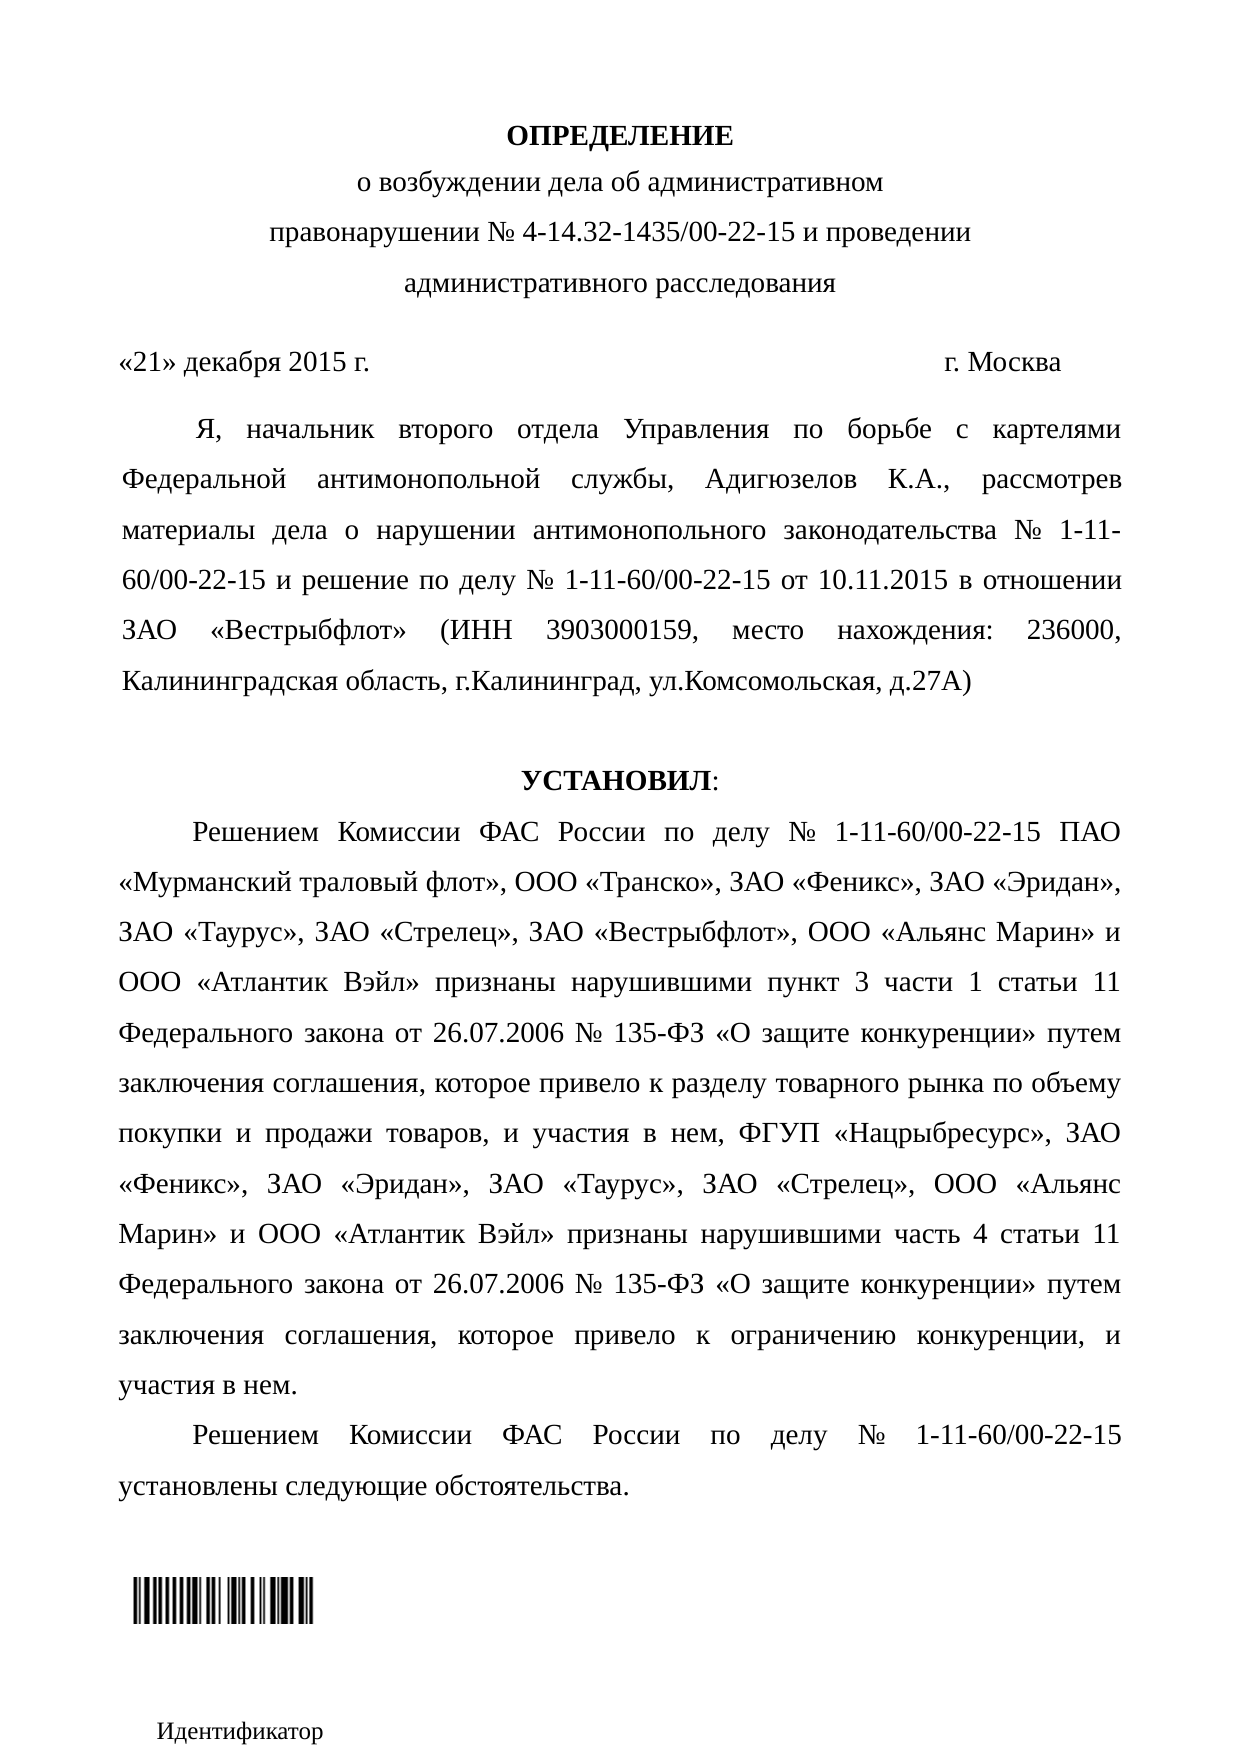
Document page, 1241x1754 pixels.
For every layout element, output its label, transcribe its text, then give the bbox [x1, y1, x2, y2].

text Решением Комиссии ФАС России по делу № 1-11-60/00-22-15 установлены следующие обстоятельства. [118, 1417, 1122, 1501]
text Я, начальник второго отдела Управления по борьбе с картелями Федеральной антимонопольной службы, Адигюзелов К.А., рассмотрев материалы дела о нарушении антимонопольного законодательства № 1-11-60/00-22-15 и решение по делу № 1-11-60/00-22-15 от 10.11.2015 в отношении ЗАО «Вестрыбфлот» (ИНН 3903000159, место нахождения: 236000, Калининградская область, г.Калининград, ул.Комсомольская, д.27А) [122, 411, 1122, 696]
text о возбуждении дела об административном [118, 164, 1122, 198]
text Решением Комиссии ФАС России по делу № 1-11-60/00-22-15 ПАО «Мурманский траловый флот», ООО «Транско», ЗАО «Феникс», ЗАО «Эридан», ЗАО «Таурус», ЗАО «Стрелец», ЗАО «Вестрыбфлот», ООО «Альянс Марин» и ООО «Атлантик Вэйл» признаны нарушившими пункт 3 части 1 статьи 11 Федерального закона от 26.07.2006 № 135-ФЗ «О защите конкуренции» путем заключения соглашения, которое привело к разделу товарного рынка по объему покупки и продажи товаров, и участия в нем, ФГУП «Нацрыбресурс», ЗАО «Феникс», ЗАО «Эридан», ЗАО «Таурус», ЗАО «Стрелец», ООО «Альянс Марин» и ООО «Атлантик Вэйл» признаны нарушившими часть 4 статьи 11 Федерального закона от 26.07.2006 № 135-ФЗ «О защите конкуренции» путем заключения соглашения, которое привело к ограничению конкуренции, и участия в нем. [118, 814, 1122, 1401]
text ОПРЕДЕЛЕНИЕ [118, 118, 1122, 152]
text УСТАНОВИЛ: [118, 763, 1122, 797]
text «21» декабря 2015 г. г. Москва [118, 344, 1122, 377]
picture [118, 1577, 331, 1624]
text правонарушении № 4-14.32-1435/00-22-15 и проведении [118, 214, 1122, 248]
text административного расследования [118, 265, 1122, 298]
